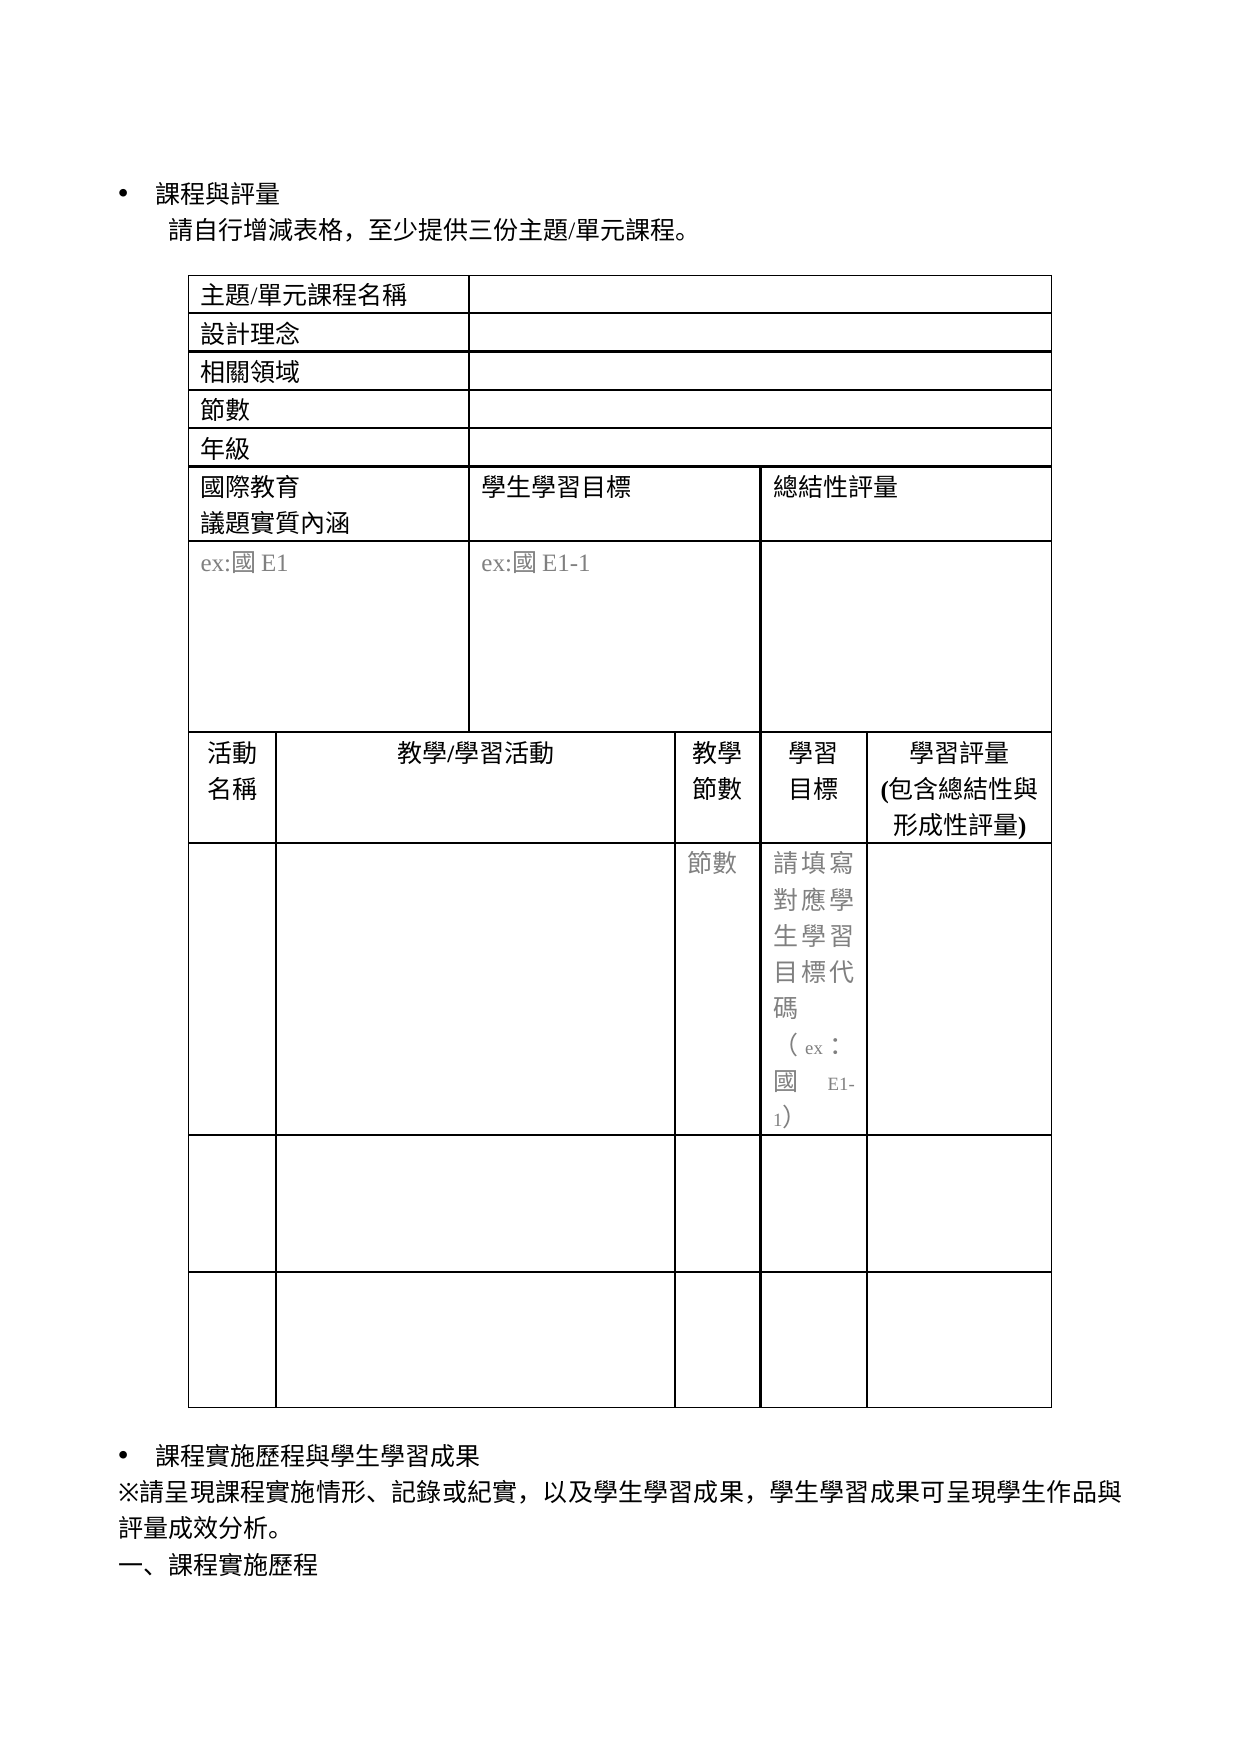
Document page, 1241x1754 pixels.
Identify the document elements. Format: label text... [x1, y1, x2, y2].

table_cell 學生學習目標 [470, 468, 759, 540]
table_cell 國際教育 議題實質內涵 [189, 468, 468, 540]
table_cell 相關領域 [189, 353, 468, 389]
table_cell [868, 1273, 1051, 1407]
table_cell [676, 1136, 759, 1271]
table_cell 設計理念 [189, 314, 468, 350]
table_cell [470, 429, 1051, 465]
list 課程與評量 [81, 174, 1122, 210]
table_cell ex:國E1 [189, 542, 468, 731]
table_cell 請填寫對應學生學習目標代碼（ex：國E1-1） [762, 844, 866, 1134]
table_cell [189, 1136, 275, 1271]
table_cell 年級 [189, 429, 468, 465]
text 請自行增減表格，至少提供三份主題/單元課程。 [168, 210, 1122, 247]
table_cell [470, 353, 1051, 389]
table_cell 學習 目標 [762, 733, 866, 842]
table_cell ex:國E1-1 [470, 542, 759, 731]
table_cell 節數 [189, 391, 468, 427]
table_cell [277, 844, 674, 1134]
table_cell 節數 [676, 844, 759, 1134]
table_cell [868, 844, 1051, 1134]
list 課程實施歷程與學生學習成果 [81, 1436, 1122, 1473]
table_cell 教學節數 [676, 733, 759, 842]
table_cell 總結性評量 [762, 468, 1051, 540]
table_cell 教學/學習活動 [277, 733, 674, 842]
table_cell [470, 314, 1051, 350]
table_cell [189, 1273, 275, 1407]
table_cell [762, 1136, 866, 1271]
table_cell [189, 844, 275, 1134]
table_cell [762, 542, 1051, 731]
text ※請呈現課程實施情形、記錄或紀實，以及學生學習成果，學生學習成果可呈現學生作品與評量成效分析。 [118, 1473, 1122, 1545]
table_cell [762, 1273, 866, 1407]
table_cell 學習評量 (包含總結性與 形成性評量) [868, 733, 1051, 842]
table_cell [470, 391, 1051, 427]
table_cell [277, 1136, 674, 1271]
table_cell 活動 名稱 [189, 733, 275, 842]
table_header 主題/單元課程名稱 [189, 276, 468, 312]
table_cell [277, 1273, 674, 1407]
table_cell [676, 1273, 759, 1407]
text 一、課程實施歷程 [118, 1545, 1122, 1581]
table_header [470, 276, 1051, 312]
table_cell [868, 1136, 1051, 1271]
